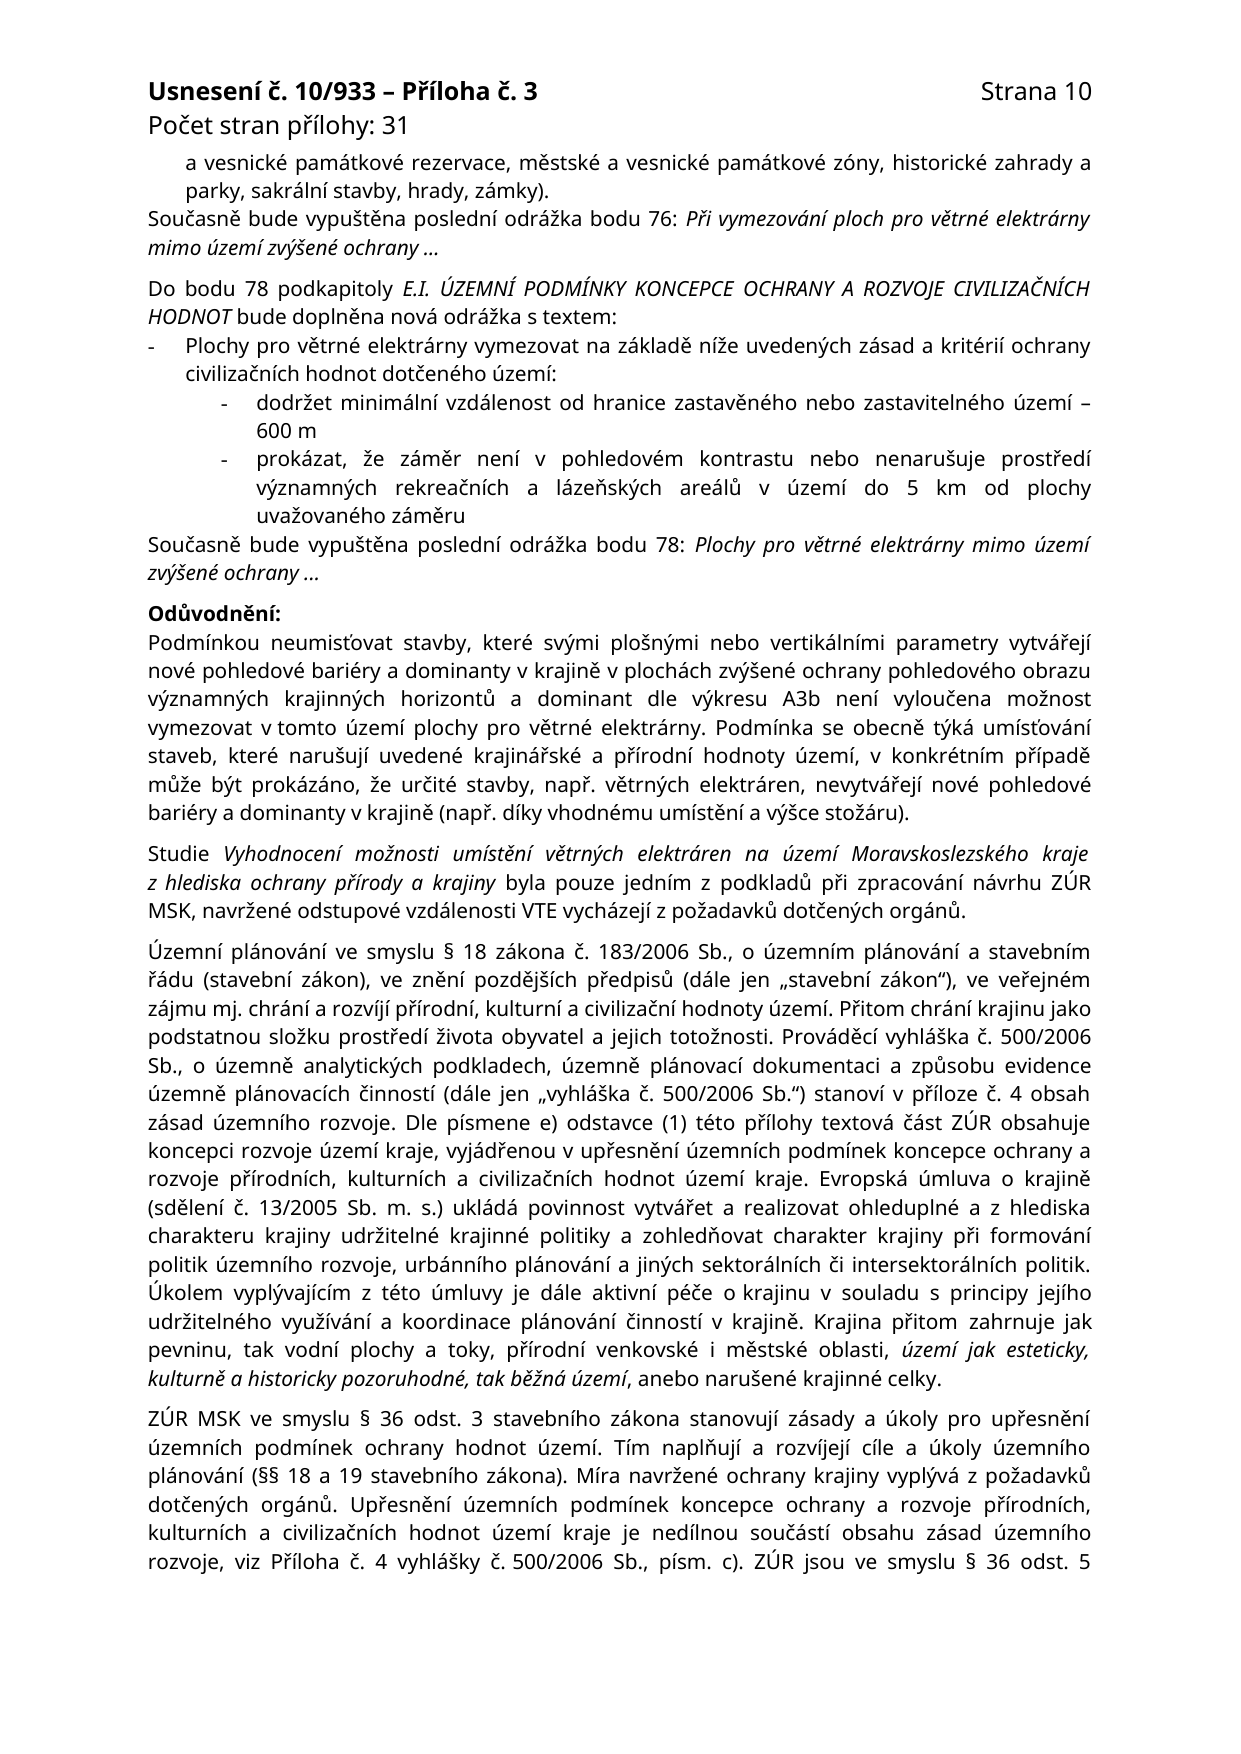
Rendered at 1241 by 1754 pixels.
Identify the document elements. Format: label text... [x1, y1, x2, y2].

text Současně bude vypuštěna poslední odrážka bodu 78: Plochy pro větrné elektrárny mimo území zvýšené ochrany ... [148, 530, 1092, 587]
text Současně bude vypuštěna poslední odrážka bodu 76: Při vymezování ploch pro větrné elektrárny mimo území zvýšené ochrany ... [148, 204, 1092, 261]
text Studie Vyhodnocení možnosti umístění větrných elektráren na území Moravskoslezského kraje z hlediska ochrany přírody a krajiny byla pouze jedním z podkladů při zpracování návrhu ZÚR MSK, navržené odstupové vzdálenosti VTE vycházejí z požadavků dotčených orgánů. [148, 839, 1092, 924]
list Plochy pro větrné elektrárny vymezovat na základě níže uvedených zásad a kritérií ochrany civilizačních hodnot dotčeného území: [148, 331, 1092, 388]
list prokázat, že záměr není v pohledovém kontrastu nebo nenarušuje prostředí významných rekreačních a lázeňských areálů v území do 5 km od plochy uvažovaného záměru [221, 444, 1092, 530]
text Do bodu 78 podkapitoly E.I. územní podmínky koncepce ochrany a rozvoje civilizačních hodnot bude doplněna nová odrážka s textem: [148, 274, 1092, 331]
text Podmínkou neumisťovat stavby, které svými plošnými nebo vertikálními parametry vytvářejí nové pohledové bariéry a dominanty v krajině v plochách zvýšené ochrany pohledového obrazu významných krajinných horizontů a dominant dle výkresu A3b není vyloučena možnost vymezovat v tomto území plochy pro větrné elektrárny. Podmínka se obecně týká umísťování staveb, které narušují uvedené krajinářské a přírodní hodnoty území, v konkrétním případě může být prokázáno, že určité stavby, např. větrných elektráren, nevytvářejí nové pohledové bariéry a dominanty v krajině (např. díky vhodnému umístění a výšce stožáru). [148, 628, 1092, 827]
text ZÚR MSK ve smyslu § 36 odst. 3 stavebního zákona stanovují zásady a úkoly pro upřesnění územních podmínek ochrany hodnot území. Tím naplňují a rozvíjejí cíle a úkoly územního plánování (§§ 18 a 19 stavebního zákona). Míra navržené ochrany krajiny vyplývá z požadavků dotčených orgánů. Upřesnění územních podmínek koncepce ochrany a rozvoje přírodních, kulturních a civilizačních hodnot území kraje je nedílnou součástí obsahu zásad územního rozvoje, viz Příloha č. 4 vyhlášky č. 500/2006 Sb., písm. c). ZÚR jsou ve smyslu § 36 odst. 5 [148, 1404, 1092, 1575]
list a vesnické památkové rezervace, městské a vesnické památkové zóny, historické zahrady a parky, sakrální stavby, hrady, zámky). [148, 148, 1092, 204]
list dodržet minimální vzdálenost od hranice zastavěného nebo zastavitelného území – 600 m [221, 388, 1092, 444]
text Územní plánování ve smyslu § 18 zákona č. 183/2006 Sb., o územním plánování a stavebním řádu (stavební zákon), ve znění pozdějších předpisů (dále jen „stavební zákon“), ve veřejném zájmu mj. chrání a rozvíjí přírodní, kulturní a civilizační hodnoty území. Přitom chrání krajinu jako podstatnou složku prostředí života obyvatel a jejich totožnosti. Prováděcí vyhláška č. 500/2006 Sb., o územně analytických podkladech, územně plánovací dokumentaci a způsobu evidence územně plánovacích činností (dále jen „vyhláška č. 500/2006 Sb.“) stanoví v příloze č. 4 obsah zásad územního rozvoje. Dle písmene e) odstavce (1) této přílohy textová část ZÚR obsahuje koncepci rozvoje území kraje, vyjádřenou v upřesnění územních podmínek koncepce ochrany a rozvoje přírodních, kulturních a civilizačních hodnot území kraje. Evropská úmluva o krajině (sdělení č. 13/2005 Sb. m. s.) ukládá povinnost vytvářet a realizovat ohleduplné a z hlediska charakteru krajiny udržitelné krajinné politiky a zohledňovat charakter krajiny při formování politik územního rozvoje, urbánního plánování a jiných sektorálních či intersektorálních politik. Úkolem vyplývajícím z této úmluvy je dále aktivní péče o krajinu v souladu s principy jejího udržitelného využívání a koordinace plánování činností v krajině. Krajina přitom zahrnuje jak pevninu, tak vodní plochy a toky, přírodní venkovské i městské oblasti, území jak esteticky, kulturně a historicky pozoruhodné, tak běžná území, anebo narušené krajinné celky. [148, 937, 1092, 1392]
text Odůvodnění: [148, 599, 1092, 628]
